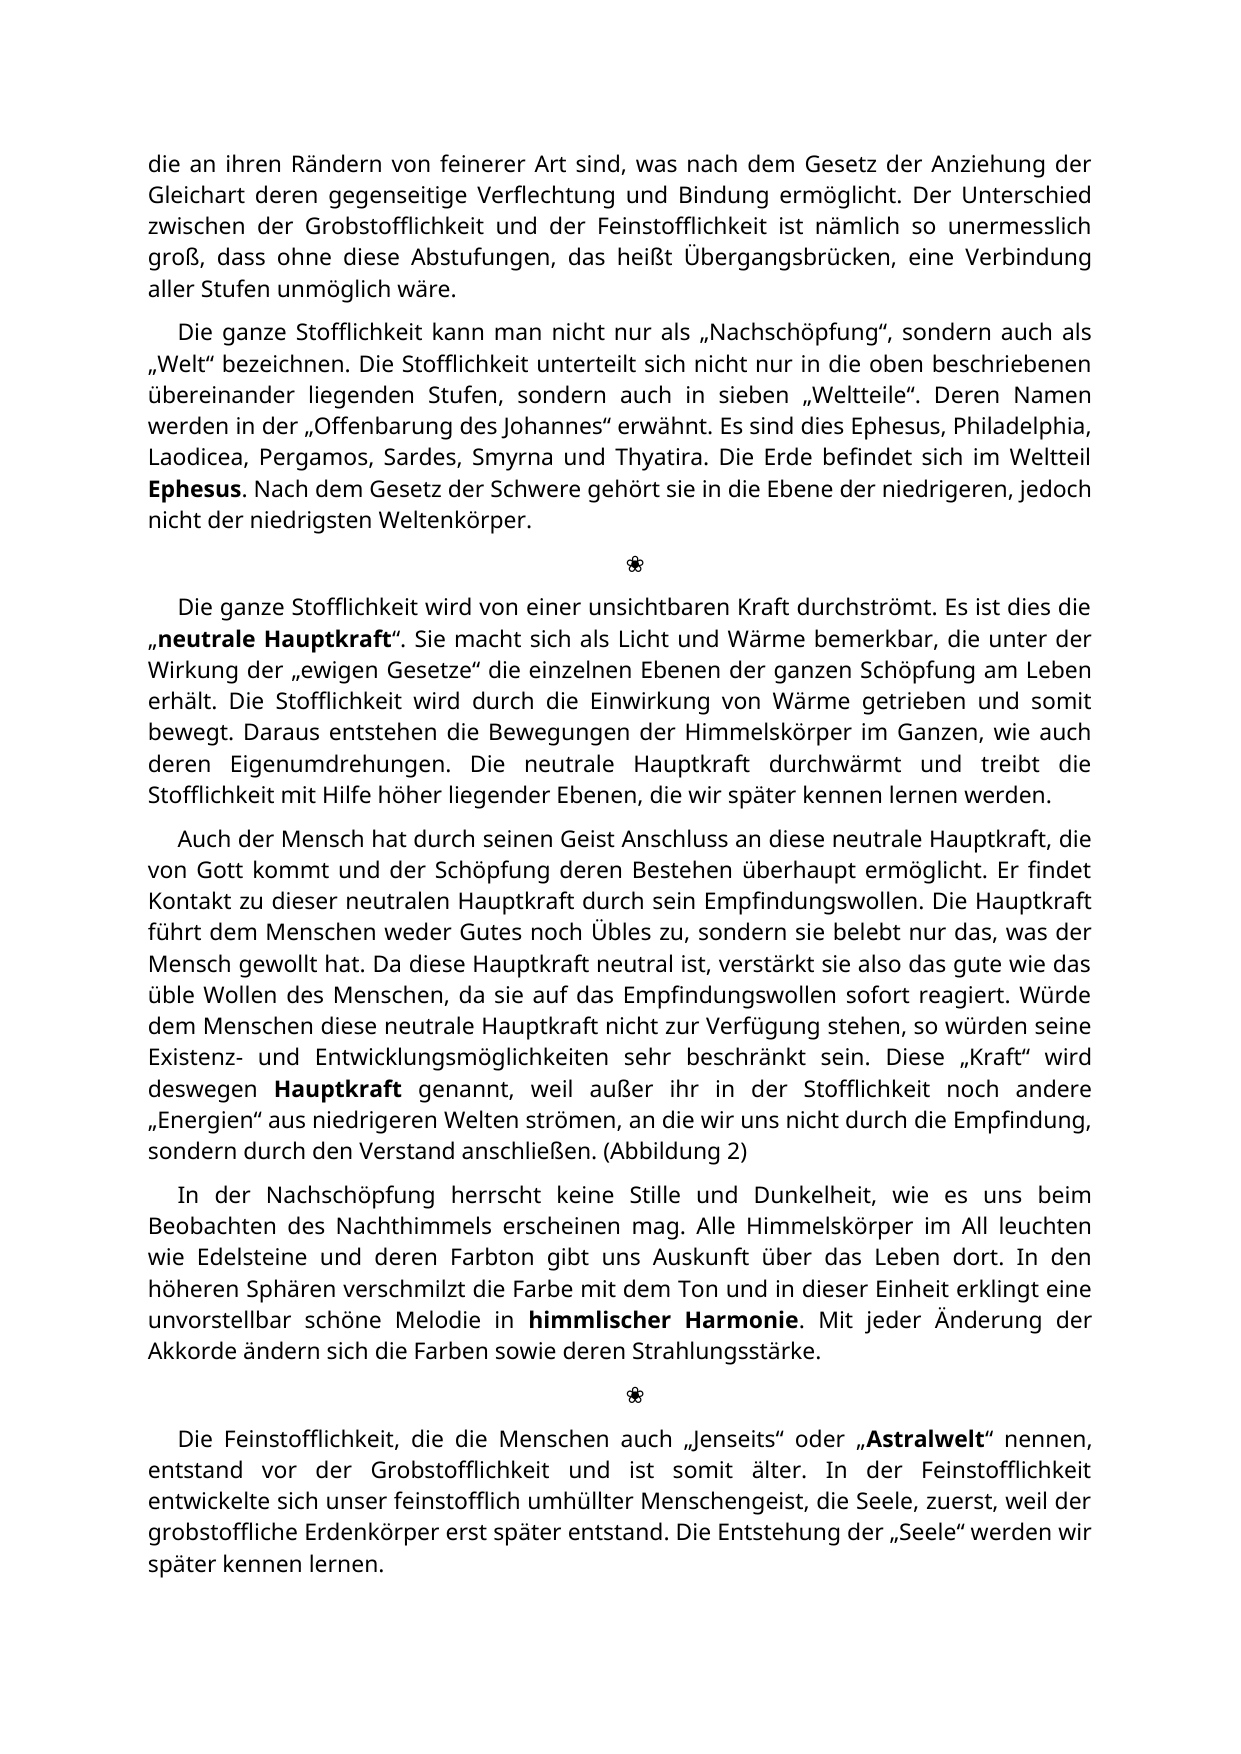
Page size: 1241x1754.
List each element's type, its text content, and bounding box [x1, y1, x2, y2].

text Auch der Mensch hat durch seinen Geist Anschluss an diese neutrale Hauptkraft, die von Gott kommt und der Schöpfung deren Bestehen überhaupt ermöglicht. Er findet Kontakt zu dieser neutralen Hauptkraft durch sein Empfindungswollen. Die Hauptkraft führt dem Menschen weder Gutes noch Übles zu, sondern sie belebt nur das, was der Mensch gewollt hat. Da diese Hauptkraft neutral ist, verstärkt sie also das gute wie das üble Wollen des Menschen, da sie auf das Empfindungswollen sofort reagiert. Würde dem Menschen diese neutrale Hauptkraft nicht zur Verfügung stehen, so würden seine Existenz- und Entwicklungsmöglichkeiten sehr beschränkt sein. Diese „Kraft“ wird deswegen Hauptkraft genannt, weil außer ihr in der Stofflichkeit noch andere „Energien“ aus niedrigeren Welten strömen, an die wir uns nicht durch die Empfindung, sondern durch den Verstand anschließen. (Abbildung 2) [148, 823, 1093, 1166]
text Die ganze Stofflichkeit wird von einer unsichtbaren Kraft durchströmt. Es ist dies die „neutrale Hauptkraft“. Sie macht sich als Licht und Wärme bemerkbar, die unter der Wirkung der „ewigen Gesetze“ die einzelnen Ebenen der ganzen Schöpfung am Leben erhält. Die Stofflichkeit wird durch die Einwirkung von Wärme getrieben und somit bewegt. Daraus entstehen die Bewegungen der Himmelskörper im Ganzen, wie auch deren Eigenumdrehungen. Die neutrale Hauptkraft durchwärmt und treibt die Stofflichkeit mit Hilfe höher liegender Ebenen, die wir später kennen lernen werden. [148, 591, 1093, 810]
text Die Feinstofflichkeit, die die Menschen auch „Jenseits“ oder „Astralwelt“ nennen, entstand vor der Grobstofflichkeit und ist somit älter. In der Feinstofflichkeit entwickelte sich unser feinstofflich umhüllter Menschengeist, die Seele, zuerst, weil der grobstoffliche Erdenkörper erst später entstand. Die Entstehung der „Seele“ werden wir später kennen lernen. [148, 1423, 1093, 1579]
text In der Nachschöpfung herrscht keine Stille und Dunkelheit, wie es uns beim Beobachten des Nachthimmels erscheinen mag. Alle Himmelskörper im All leuchten wie Edelsteine und deren Farbton gibt uns Auskunft über das Leben dort. In den höheren Sphären verschmilzt die Farbe mit dem Ton und in dieser Einheit erklingt eine unvorstellbar schöne Melodie in himmlischer Harmonie. Mit jeder Änderung der Akkorde ändern sich die Farben sowie deren Strahlungsstärke. [148, 1179, 1093, 1366]
text die an ihren Rändern von feinerer Art sind, was nach dem Gesetz der Anziehung der Gleichart deren gegenseitige Verflechtung und Bindung ermöglicht. Der Unterschied zwischen der Grobstofflichkeit und der Feinstofflichkeit ist nämlich so unermesslich groß, dass ohne diese Abstufungen, das heißt Übergangsbrücken, eine Verbindung aller Stufen unmöglich wäre. [148, 148, 1093, 304]
text Die ganze Stofflichkeit kann man nicht nur als „Nachschöpfung“, sondern auch als „Welt“ bezeichnen. Die Stofflichkeit unterteilt sich nicht nur in die oben beschriebenen übereinander liegenden Stufen, sondern auch in sieben „Weltteile“. Deren Namen werden in der „Offenbarung des Johannes“ erwähnt. Es sind dies Ephesus, Philadelphia, Laodicea, Pergamos, Sardes, Smyrna und Thyatira. Die Erde befindet sich im Weltteil Ephesus. Nach dem Gesetz der Schwere gehört sie in die Ebene der niedrigeren, jedoch nicht der niedrigsten Weltenkörper. [148, 316, 1093, 535]
text ❀ [148, 548, 1093, 579]
text ❀ [148, 1379, 1093, 1410]
